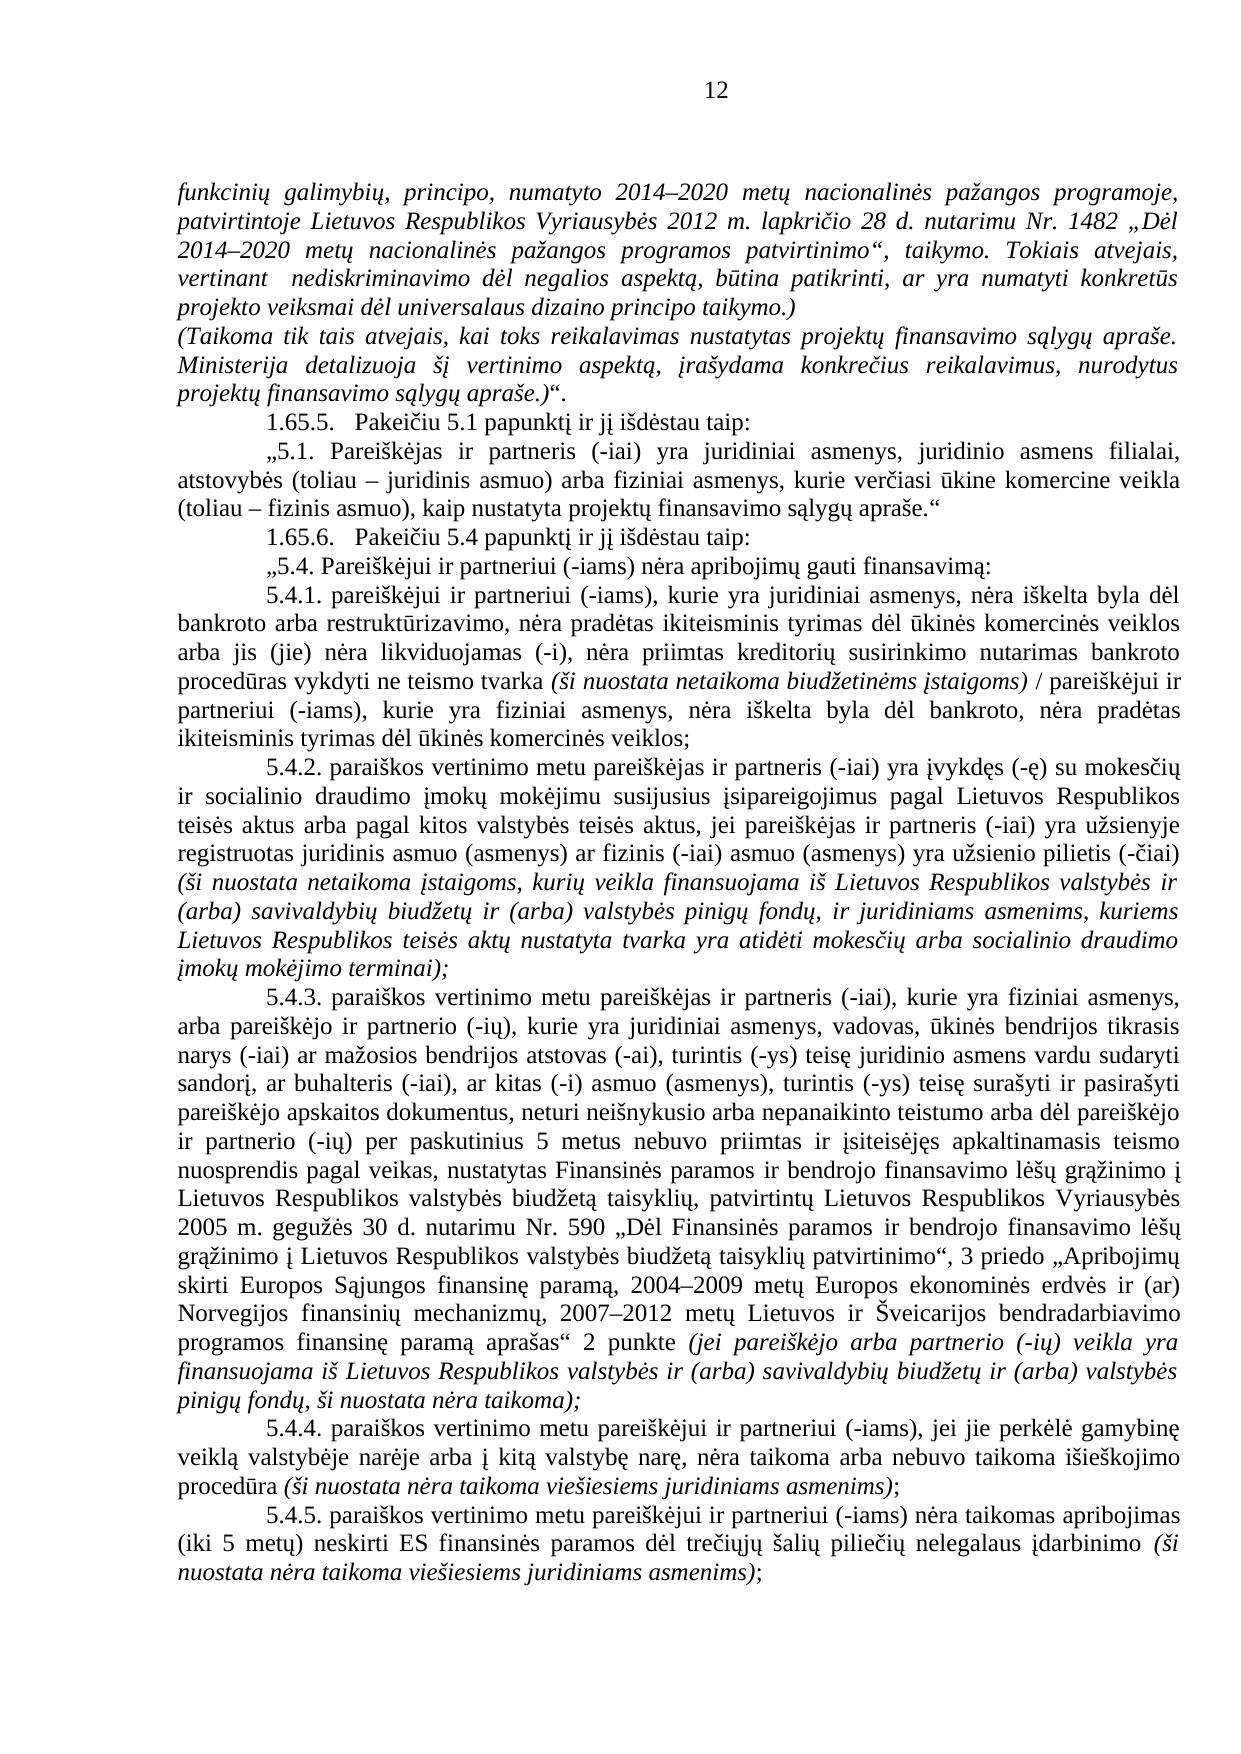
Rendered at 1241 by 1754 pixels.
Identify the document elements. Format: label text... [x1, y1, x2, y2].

text 5.4.4. paraiškos vertinimo metu pareiškėjui ir partneriui (-iams), jei jie perkėlė gamybinę veiklą valstybėje narėje arba į kitą valstybę narę, nėra taikoma arba nebuvo taikoma išieškojimo procedūra (ši nuostata nėra taikoma viešiesiems juridiniams asmenims); [177, 1413, 1181, 1500]
text funkcinių galimybių, principo, numatyto 2014–2020 metų nacionalinės pažangos programoje, patvirtintoje Lietuvos Respublikos Vyriausybės 2012 m. lapkričio 28 d. nutarimu Nr. 1482 „Dėl 2014–2020 metų nacionalinės pažangos programos patvirtinimo“, taikymo. Tokiais atvejais, vertinant nediskriminavimo dėl negalios aspektą, būtina patikrinti, ar yra numatyti konkretūs projekto veiksmai dėl universalaus dizaino principo taikymo.) [177, 177, 1181, 321]
text 5.4.1. pareiškėjui ir partneriui (-iams), kurie yra juridiniai asmenys, nėra iškelta byla dėl bankroto arba restruktūrizavimo, nėra pradėtas ikiteisminis tyrimas dėl ūkinės komercinės veiklos arba jis (jie) nėra likviduojamas (-i), nėra priimtas kreditorių susirinkimo nutarimas bankroto procedūras vykdyti ne teismo tvarka (ši nuostata netaikoma biudžetinėms įstaigoms) / pareiškėjui ir partneriui (-iams), kurie yra fiziniai asmenys, nėra iškelta byla dėl bankroto, nėra pradėtas ikiteisminis tyrimas dėl ūkinės komercinės veiklos; [177, 580, 1181, 752]
text 5.4.5. paraiškos vertinimo metu pareiškėjui ir partneriui (-iams) nėra taikomas apribojimas (iki 5 metų) neskirti ES finansinės paramos dėl trečiųjų šalių piliečių nelegalaus įdarbinimo (ši nuostata nėra taikoma viešiesiems juridiniams asmenims); [177, 1500, 1181, 1586]
text (Taikoma tik tais atvejais, kai toks reikalavimas nustatytas projektų finansavimo sąlygų apraše. Ministerija detalizuoja šį vertinimo aspektą, įrašydama konkrečius reikalavimus, nurodytus projektų finansavimo sąlygų apraše.)“. [177, 321, 1181, 407]
text 1.65.6. Pakeičiu 5.4 papunktį ir jį išdėstau taip: [177, 522, 1181, 551]
text 1.65.5. Pakeičiu 5.1 papunktį ir jį išdėstau taip: [177, 407, 1181, 436]
text „5.4. Pareiškėjui ir partneriui (-iams) nėra apribojimų gauti finansavimą: [177, 551, 1181, 580]
text „5.1. Pareiškėjas ir partneris (-iai) yra juridiniai asmenys, juridinio asmens filialai, atstovybės (toliau – juridinis asmuo) arba fiziniai asmenys, kurie verčiasi ūkine komercine veikla (toliau – fizinis asmuo), kaip nustatyta projektų finansavimo sąlygų apraše.“ [177, 436, 1181, 522]
text 5.4.3. paraiškos vertinimo metu pareiškėjas ir partneris (-iai), kurie yra fiziniai asmenys, arba pareiškėjo ir partnerio (-ių), kurie yra juridiniai asmenys, vadovas, ūkinės bendrijos tikrasis narys (-iai) ar mažosios bendrijos atstovas (-ai), turintis (-ys) teisę juridinio asmens vardu sudaryti sandorį, ar buhalteris (-iai), ar kitas (-i) asmuo (asmenys), turintis (-ys) teisę surašyti ir pasirašyti pareiškėjo apskaitos dokumentus, neturi neišnykusio arba nepanaikinto teistumo arba dėl pareiškėjo ir partnerio (-ių) per paskutinius 5 metus nebuvo priimtas ir įsiteisėjęs apkaltinamasis teismo nuosprendis pagal veikas, nustatytas Finansinės paramos ir bendrojo finansavimo lėšų grąžinimo į Lietuvos Respublikos valstybės biudžetą taisyklių, patvirtintų Lietuvos Respublikos Vyriausybės 2005 m. gegužės 30 d. nutarimu Nr. 590 „Dėl Finansinės paramos ir bendrojo finansavimo lėšų grąžinimo į Lietuvos Respublikos valstybės biudžetą taisyklių patvirtinimo“, 3 priedo „Apribojimų skirti Europos Sąjungos finansinę paramą, 2004–2009 metų Europos ekonominės erdvės ir (ar) Norvegijos finansinių mechanizmų, 2007–2012 metų Lietuvos ir Šveicarijos bendradarbiavimo programos finansinę paramą aprašas“ 2 punkte (jei pareiškėjo arba partnerio (-ių) veikla yra finansuojama iš Lietuvos Respublikos valstybės ir (arba) savivaldybių biudžetų ir (arba) valstybės pinigų fondų, ši nuostata nėra taikoma); [177, 982, 1181, 1413]
text 5.4.2. paraiškos vertinimo metu pareiškėjas ir partneris (-iai) yra įvykdęs (-ę) su mokesčių ir socialinio draudimo įmokų mokėjimu susijusius įsipareigojimus pagal Lietuvos Respublikos teisės aktus arba pagal kitos valstybės teisės aktus, jei pareiškėjas ir partneris (-iai) yra užsienyje registruotas juridinis asmuo (asmenys) ar fizinis (-iai) asmuo (asmenys) yra užsienio pilietis (-čiai) (ši nuostata netaikoma įstaigoms, kurių veikla finansuojama iš Lietuvos Respublikos valstybės ir (arba) savivaldybių biudžetų ir (arba) valstybės pinigų fondų, ir juridiniams asmenims, kuriems Lietuvos Respublikos teisės aktų nustatyta tvarka yra atidėti mokesčių arba socialinio draudimo įmokų mokėjimo terminai); [177, 752, 1181, 982]
